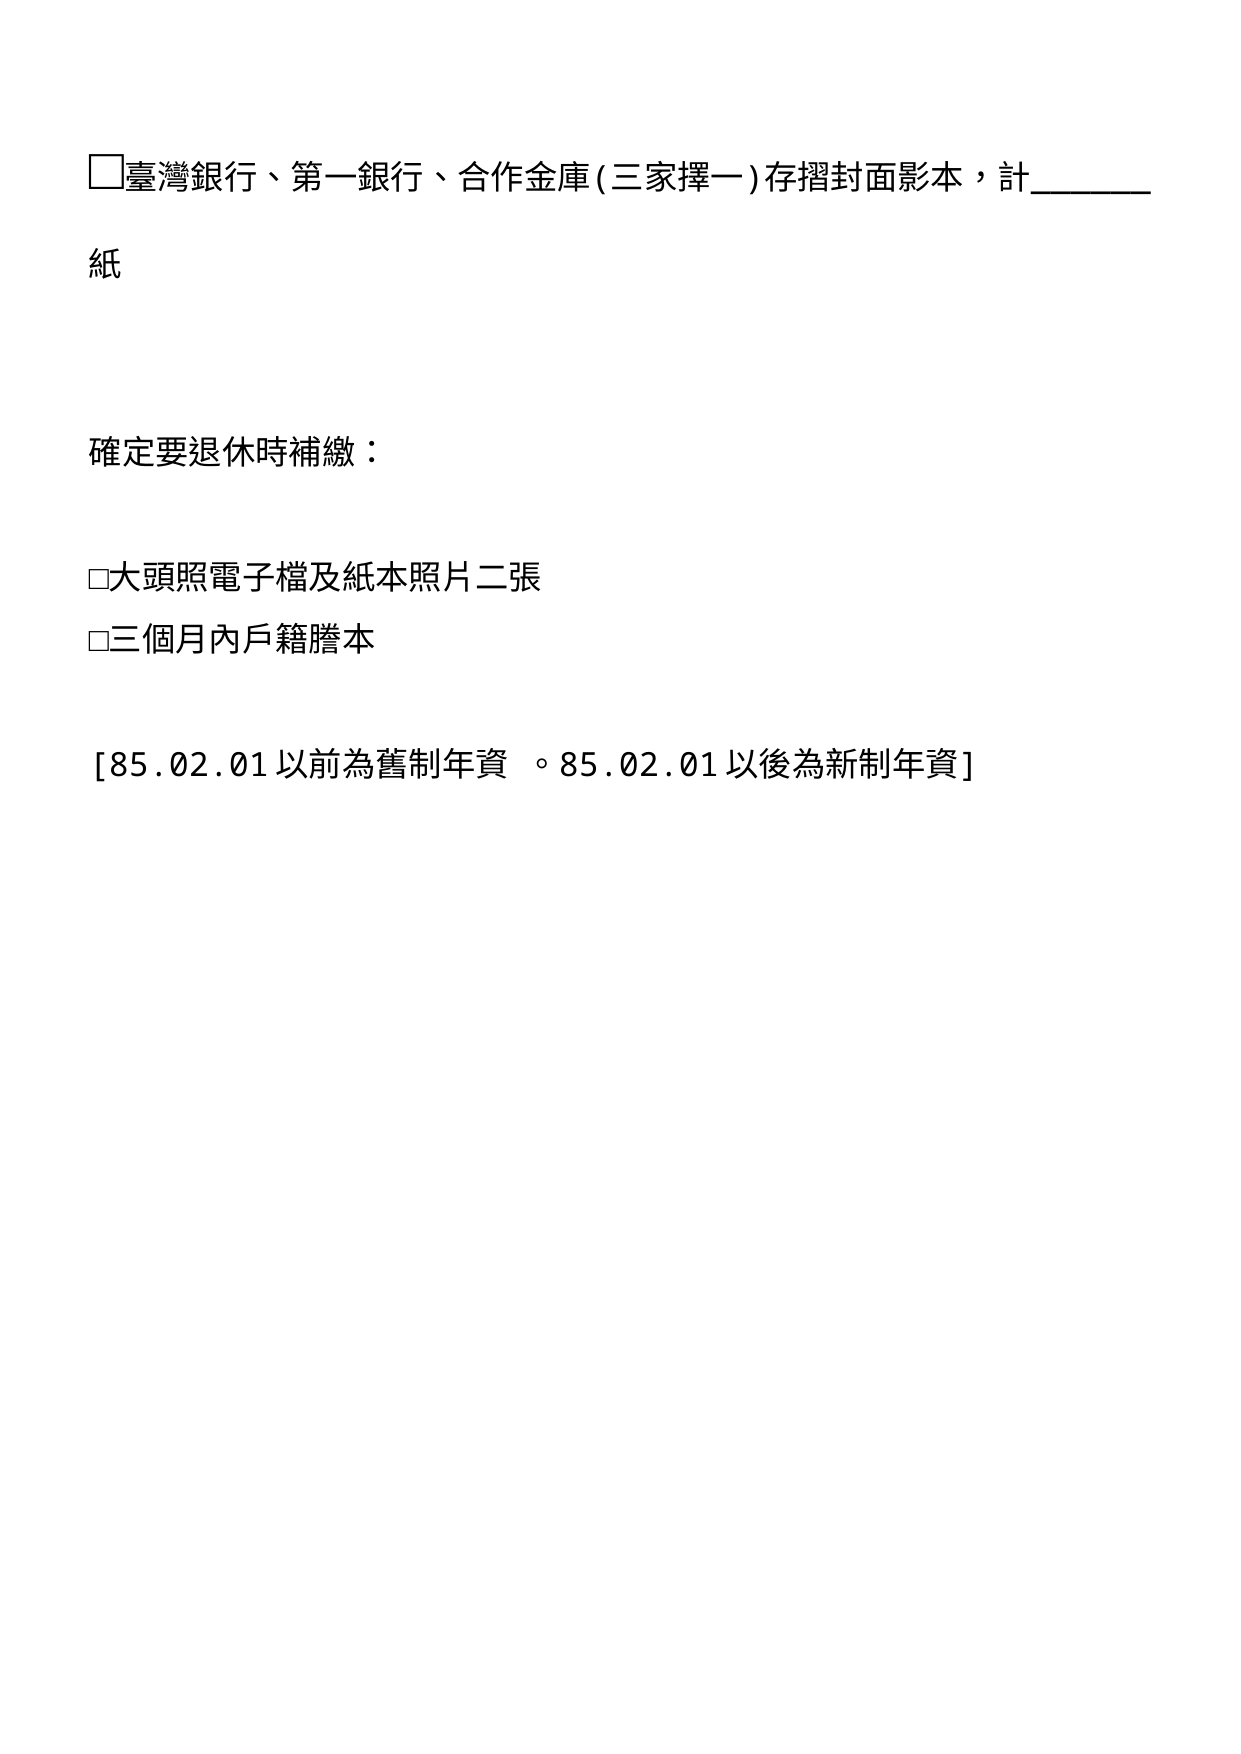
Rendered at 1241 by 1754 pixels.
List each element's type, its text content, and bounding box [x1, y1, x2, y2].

text [85.02.01以前為舊制年資 。85.02.01以後為新制年資] [89, 721, 1152, 783]
text □三個月內戶籍謄本 [89, 596, 1152, 658]
text 確定要退休時補繳： [89, 408, 1152, 471]
text □臺灣銀行、第一銀行、合作金庫(三家擇一)存摺封面影本，計______紙 [89, 96, 1152, 283]
text □大頭照電子檔及紙本照片二張 [89, 533, 1152, 596]
